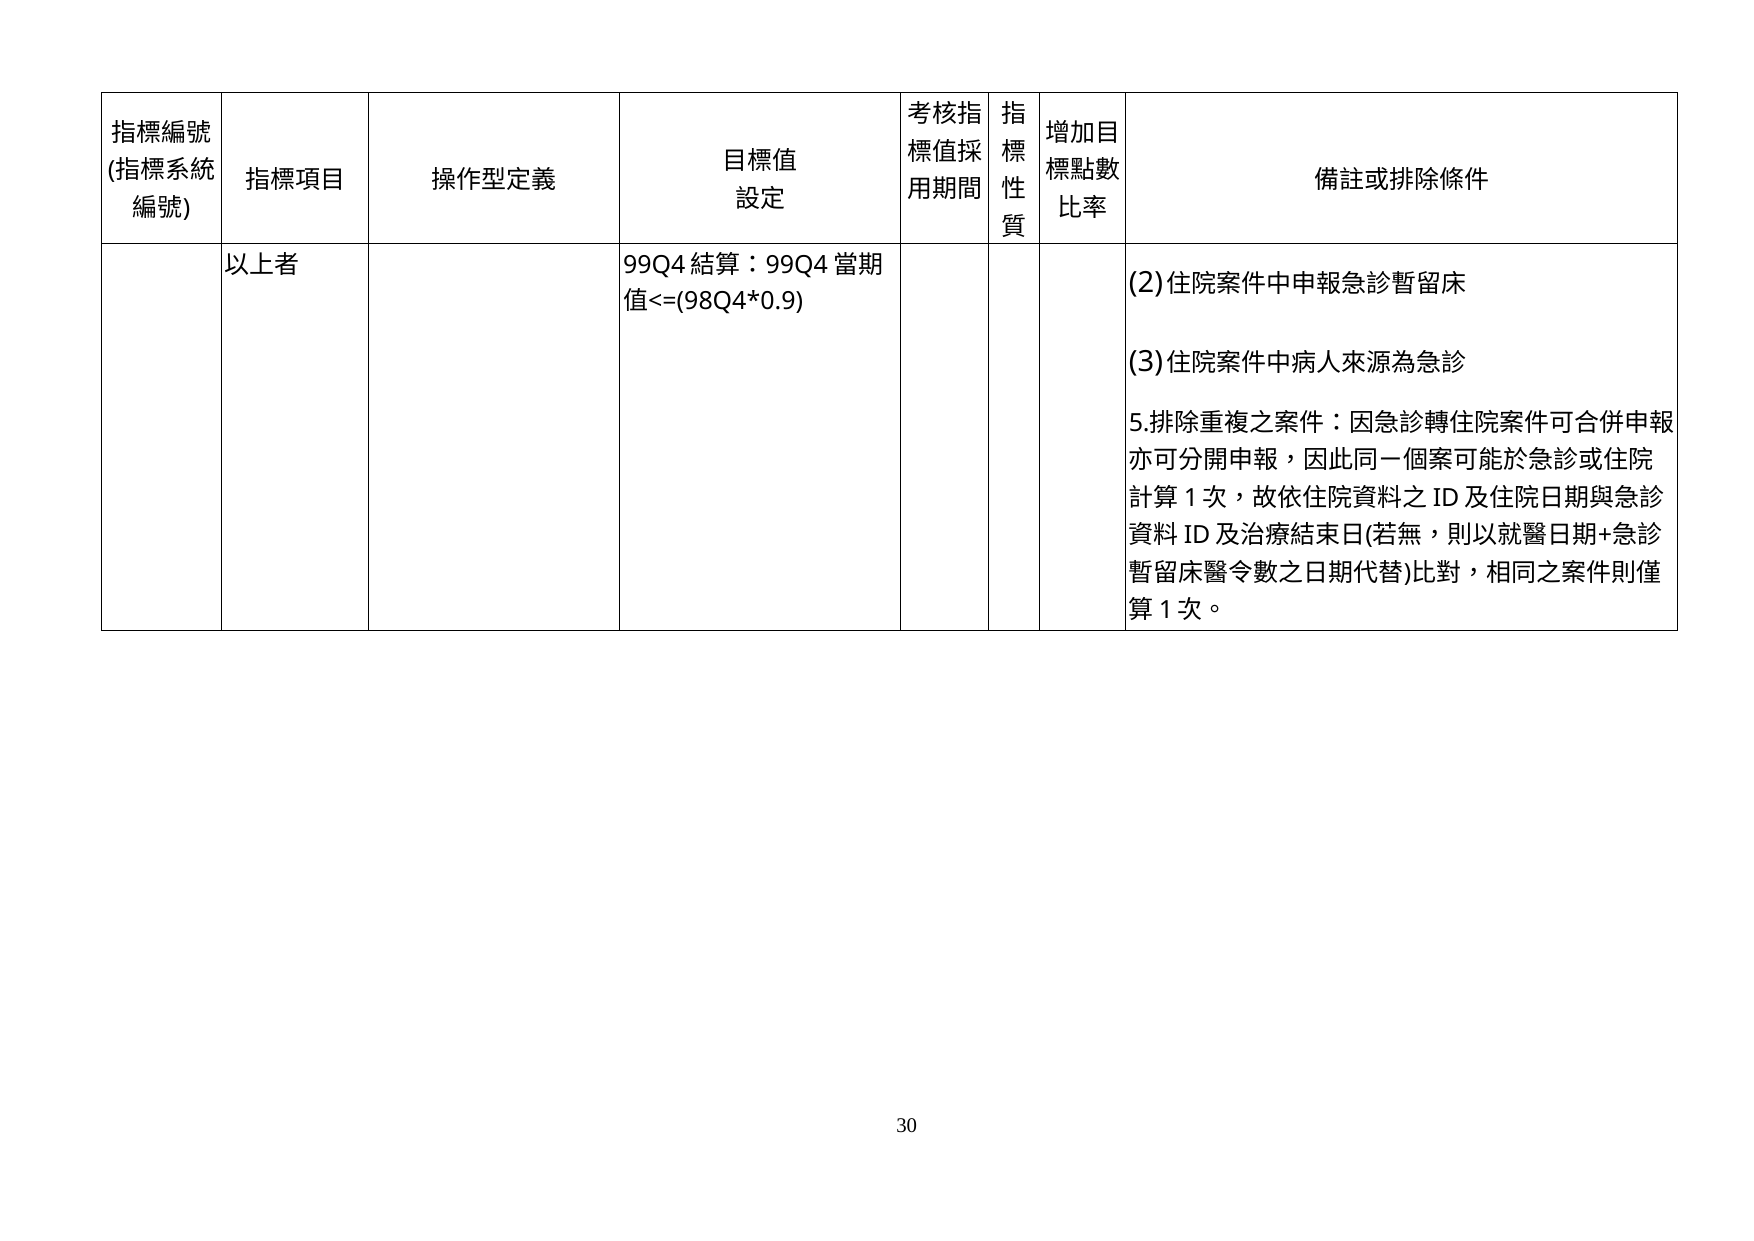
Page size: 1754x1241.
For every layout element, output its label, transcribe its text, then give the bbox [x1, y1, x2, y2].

table_header 指標 性質 [989, 93, 1039, 243]
table_cell 1.急診暫留床醫令：前5碼為03018、03019任ㄧ項。 2.急診案件：案件分類為’02’。 3.病人來源：「PAT_SOUR」欄位為2。 4.急診待床案件數： 符合下列任ㄧ條件之案件，且排除重複案件 急診案件中申報急診暫留床 住院案件中申報急診暫留床 住院案件中病人來源為急診 5.排除重複之案件：因急診轉住院案件可合併申報亦可分開申報，因此同ㄧ個案可能於急診或住院計算1次，故依住院資料之ID及住院日期與急診資料ID及治療結束日(若無，則以就醫日期+急診暫留床醫令數之日期代替)比對，相同之案件則僅算1次。 [1126, 244, 1677, 630]
table_cell 99Q4結算：99Q4當期值<=(98Q4*0.9) [620, 244, 900, 630]
table_header 目標值 設定 [620, 93, 900, 243]
table_header 增加目標點數比率 [1040, 93, 1125, 243]
table_cell [1040, 244, 1125, 630]
table_cell [102, 244, 221, 630]
table_header 指標項目 [222, 93, 368, 243]
table_cell [901, 244, 988, 630]
table_header 考核指標值採用期間 [901, 93, 988, 243]
table_cell 以上者 [222, 244, 368, 630]
table_header 備註或排除條件 [1126, 93, 1677, 243]
table_cell [369, 244, 619, 630]
table_header 操作型定義 [369, 93, 619, 243]
table_cell [989, 244, 1039, 630]
table_header 指標編號 (指標系統編號) [102, 93, 221, 243]
